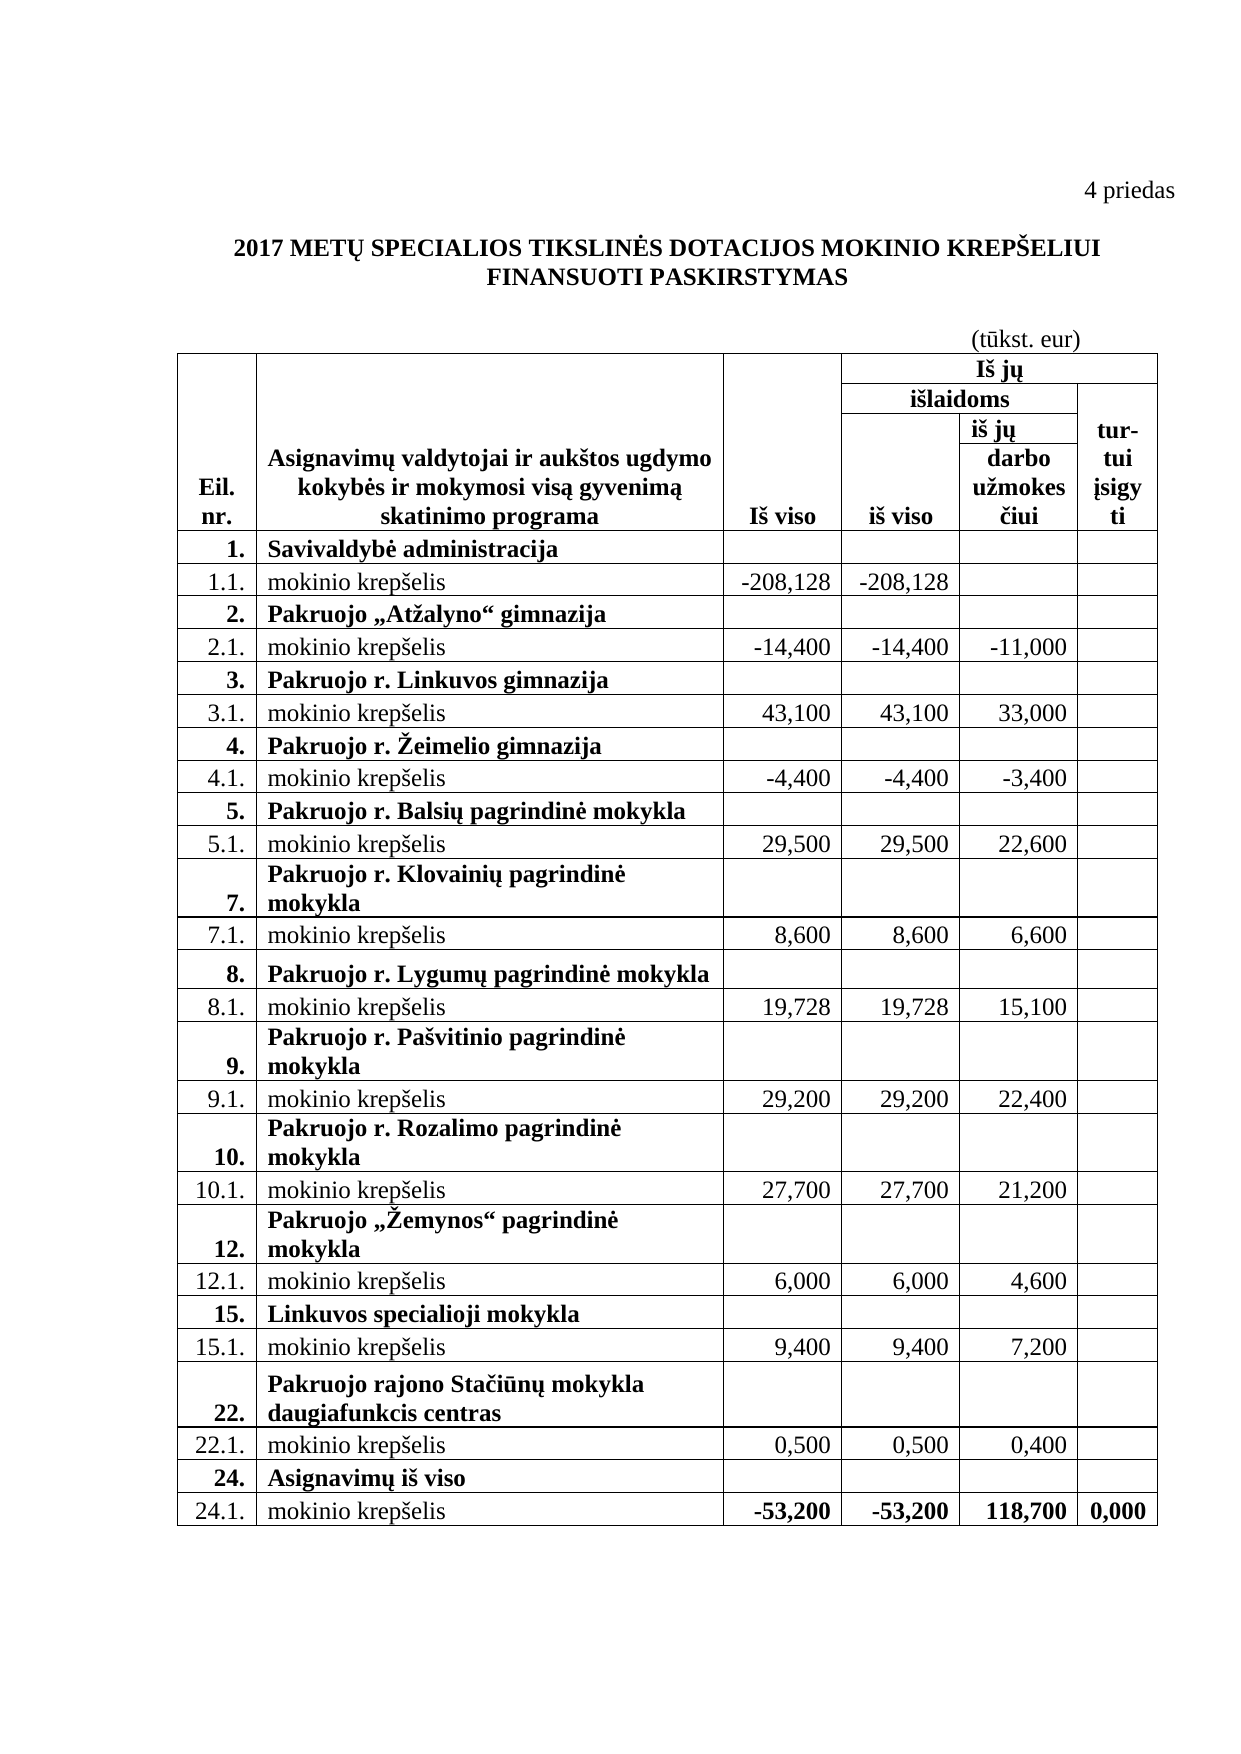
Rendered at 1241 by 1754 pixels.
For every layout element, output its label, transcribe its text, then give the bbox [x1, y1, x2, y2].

table_cell 15.1. [178, 1329, 256, 1361]
table_cell Pakruojo r. Žeimelio gimnazija [257, 728, 723, 759]
table_cell mokinio krepšelis [257, 1428, 723, 1459]
table_cell [842, 1022, 959, 1080]
table_cell [842, 793, 959, 825]
table_cell 6,600 [960, 918, 1077, 949]
table_cell mokinio krepšelis [257, 564, 723, 595]
table_cell [1078, 662, 1157, 694]
table_cell mokinio krepšelis [257, 629, 723, 661]
table_cell [724, 662, 841, 694]
table_cell 24. [178, 1460, 256, 1492]
table_cell 7.1. [178, 918, 256, 949]
table_cell 4.1. [178, 761, 256, 792]
table_cell 6,000 [724, 1264, 841, 1295]
table_cell 12.1. [178, 1264, 256, 1295]
table_cell 8,600 [842, 918, 959, 949]
table_cell 22,600 [960, 826, 1077, 858]
table_cell -14,400 [842, 629, 959, 661]
table_cell [842, 859, 959, 916]
table_cell tur-tui įsigyti [1078, 384, 1157, 530]
table_cell [842, 531, 959, 563]
table_cell 9. [178, 1022, 256, 1080]
table_cell [1078, 1172, 1157, 1204]
table_header 2017 METŲ SPECIALIOS TIKSLINĖS DOTACIJOS MOKINIO KREPŠELIUI FINANSUOTI PASKIRSTYMAS [177, 233, 1157, 291]
table_cell 8. [178, 950, 256, 988]
table_cell [1078, 629, 1157, 661]
table_cell iš viso [842, 414, 959, 530]
table_cell [724, 596, 841, 628]
table_cell 22.1. [178, 1428, 256, 1459]
table_cell [724, 950, 841, 988]
table_cell 0,500 [842, 1428, 959, 1459]
text 4 priedas [177, 176, 1181, 204]
table_cell [1078, 1296, 1157, 1328]
table_cell (tūkst. eur) [960, 320, 1157, 353]
table_cell [1078, 695, 1157, 727]
table_cell iš jų [960, 414, 1077, 442]
table_cell [842, 1114, 959, 1171]
table_cell 19,728 [842, 989, 959, 1021]
table_cell 118,700 [960, 1493, 1077, 1525]
table_cell mokinio krepšelis [257, 1329, 723, 1361]
table_cell [1078, 531, 1157, 563]
table_cell [960, 728, 1077, 759]
table_cell [724, 793, 841, 825]
table_cell [1078, 1460, 1157, 1492]
table_cell 0,500 [724, 1428, 841, 1459]
table_cell Pakruojo r. Linkuvos gimnazija [257, 662, 723, 694]
table_cell [256, 291, 1157, 320]
table_cell [960, 950, 1077, 988]
table_cell [960, 1022, 1077, 1080]
table_cell Linkuvos specialioji mokykla [257, 1296, 723, 1328]
table_cell -53,200 [842, 1493, 959, 1525]
table_cell [724, 728, 841, 759]
table_cell [842, 1296, 959, 1328]
table_cell mokinio krepšelis [257, 1493, 723, 1525]
table_cell [960, 596, 1077, 628]
table_cell 7. [178, 859, 256, 916]
table_cell [960, 1460, 1077, 1492]
table_cell [1078, 728, 1157, 759]
table_cell 8.1. [178, 989, 256, 1021]
table_cell [842, 950, 959, 988]
table_cell mokinio krepšelis [257, 989, 723, 1021]
table_cell 0,400 [960, 1428, 1077, 1459]
table_cell Pakruojo r. Pašvitinio pagrindinė mokykla [257, 1022, 723, 1080]
table_cell -11,000 [960, 629, 1077, 661]
table_cell [1078, 596, 1157, 628]
table_cell [960, 1205, 1077, 1262]
table_cell 5.1. [178, 826, 256, 858]
table_cell Pakruojo r. Lygumų pagrindinė mokykla [257, 950, 723, 988]
table_cell 8,600 [724, 918, 841, 949]
table_cell 33,000 [960, 695, 1077, 727]
table_cell -4,400 [724, 761, 841, 792]
table_cell 10. [178, 1114, 256, 1171]
table_cell [842, 320, 960, 353]
table_cell 5. [178, 793, 256, 825]
table_cell 27,700 [842, 1172, 959, 1204]
table_cell 4,600 [960, 1264, 1077, 1295]
table_cell 29,500 [724, 826, 841, 858]
table_cell Pakruojo r. Klovainių pagrindinė mokykla [257, 859, 723, 916]
table_cell Pakruojo „Atžalyno“ gimnazija [257, 596, 723, 628]
table_cell mokinio krepšelis [257, 1081, 723, 1112]
table_cell -3,400 [960, 761, 1077, 792]
table_cell [724, 1205, 841, 1262]
table_cell išlaidoms [842, 384, 1077, 413]
table_cell 29,200 [842, 1081, 959, 1112]
table_cell [1078, 564, 1157, 595]
table_cell 10.1. [178, 1172, 256, 1204]
table_cell 1. [178, 531, 256, 563]
table_cell 9.1. [178, 1081, 256, 1112]
table_cell Pakruojo r. Balsių pagrindinė mokykla [257, 793, 723, 825]
table_cell 19,728 [724, 989, 841, 1021]
table_cell 43,100 [724, 695, 841, 727]
table_cell [177, 320, 256, 353]
table_cell [724, 1022, 841, 1080]
table_cell [1078, 950, 1157, 988]
table_cell Iš viso [724, 354, 841, 530]
table_cell [1078, 918, 1157, 949]
table_cell mokinio krepšelis [257, 695, 723, 727]
table_cell Savivaldybė administracija [257, 531, 723, 563]
table_cell [960, 1296, 1077, 1328]
table_cell [842, 728, 959, 759]
table_cell [724, 1296, 841, 1328]
table_cell [1078, 989, 1157, 1021]
table_cell Pakruojo rajono Stačiūnų mokykla daugiafunkcis centras [257, 1362, 723, 1426]
table_cell [724, 1460, 841, 1492]
table_cell 9,400 [842, 1329, 959, 1361]
table_cell [842, 596, 959, 628]
table_cell 2. [178, 596, 256, 628]
table_cell [1078, 1205, 1157, 1262]
table_cell Eil. nr. [178, 354, 256, 530]
table_cell [960, 793, 1077, 825]
table_cell -208,128 [724, 564, 841, 595]
table_cell [960, 1114, 1077, 1171]
table_cell 15. [178, 1296, 256, 1328]
table_cell mokinio krepšelis [257, 1264, 723, 1295]
table_cell 27,700 [724, 1172, 841, 1204]
table_cell [842, 662, 959, 694]
table_cell 7,200 [960, 1329, 1077, 1361]
table_cell -208,128 [842, 564, 959, 595]
table_cell 29,500 [842, 826, 959, 858]
table_cell [960, 859, 1077, 916]
table_cell [724, 320, 842, 353]
table_cell [842, 1205, 959, 1262]
table_cell [1078, 1329, 1157, 1361]
table_cell [960, 564, 1077, 595]
table_cell [842, 1460, 959, 1492]
table_cell 9,400 [724, 1329, 841, 1361]
table_cell 4. [178, 728, 256, 759]
table_cell [1078, 1428, 1157, 1459]
table_cell 15,100 [960, 989, 1077, 1021]
table_cell [1078, 1264, 1157, 1295]
table_cell [960, 531, 1077, 563]
table_cell 21,200 [960, 1172, 1077, 1204]
table_cell [960, 662, 1077, 694]
table_cell -4,400 [842, 761, 959, 792]
table_cell 43,100 [842, 695, 959, 727]
table_cell [1078, 1362, 1157, 1426]
table_cell [256, 320, 723, 353]
table_cell 0,000 [1078, 1493, 1157, 1525]
table_cell Pakruojo r. Rozalimo pagrindinė mokykla [257, 1114, 723, 1171]
table_cell 3. [178, 662, 256, 694]
table_cell [1078, 1081, 1157, 1112]
table_cell mokinio krepšelis [257, 918, 723, 949]
table_cell Asignavimų valdytojai ir aukštos ugdymo kokybės ir mokymosi visą gyvenimą skatinimo programa [257, 354, 723, 530]
table_cell 24.1. [178, 1493, 256, 1525]
table_cell 29,200 [724, 1081, 841, 1112]
table_cell 1.1. [178, 564, 256, 595]
table_cell [842, 1362, 959, 1426]
table_cell mokinio krepšelis [257, 1172, 723, 1204]
table_cell [1078, 859, 1157, 916]
table_cell 6,000 [842, 1264, 959, 1295]
table_cell 22,400 [960, 1081, 1077, 1112]
table_cell mokinio krepšelis [257, 826, 723, 858]
table_cell [1078, 826, 1157, 858]
table_cell mokinio krepšelis [257, 761, 723, 792]
table_cell darbo užmokesčiui [960, 444, 1077, 530]
table_cell [724, 1362, 841, 1426]
table_cell 22. [178, 1362, 256, 1426]
table_cell 2.1. [178, 629, 256, 661]
table_cell Iš jų [842, 354, 1157, 383]
table_cell -53,200 [724, 1493, 841, 1525]
table_cell -14,400 [724, 629, 841, 661]
table_cell [724, 531, 841, 563]
table_cell 12. [178, 1205, 256, 1262]
table_cell Asignavimų iš viso [257, 1460, 723, 1492]
table_cell [960, 1362, 1077, 1426]
table_cell [1078, 761, 1157, 792]
table_cell [177, 291, 256, 320]
table_cell [1078, 793, 1157, 825]
table_cell Pakruojo „Žemynos“ pagrindinė mokykla [257, 1205, 723, 1262]
table_cell 3.1. [178, 695, 256, 727]
table_cell [1078, 1022, 1157, 1080]
table_cell [724, 1114, 841, 1171]
table_cell [724, 859, 841, 916]
table_cell [1078, 1114, 1157, 1171]
